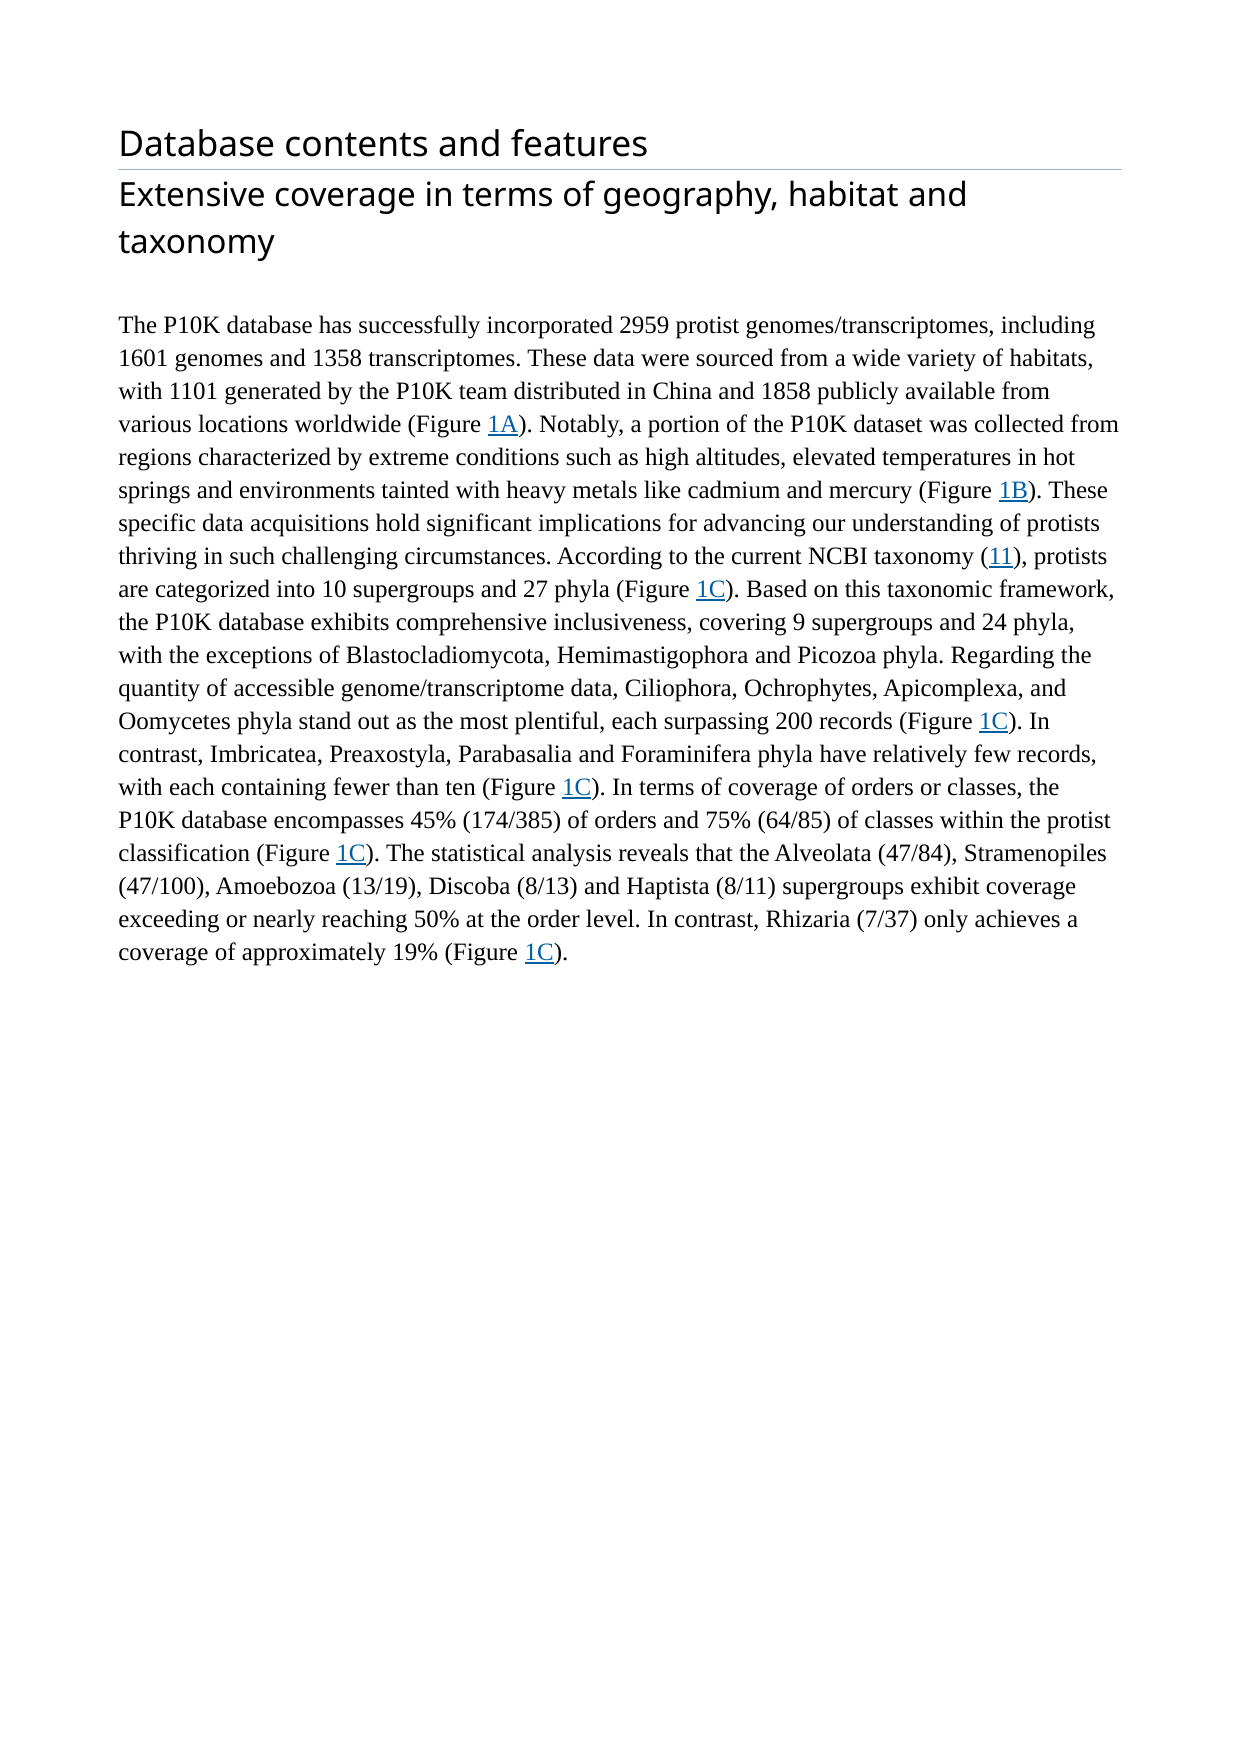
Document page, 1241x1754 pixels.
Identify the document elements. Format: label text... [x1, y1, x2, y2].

subtitle Database contents and features [118, 118, 1122, 169]
subtitle Extensive coverage in terms of geography, habitat and taxonomy [118, 170, 1122, 263]
text The P10K database has successfully incorporated 2959 protist genomes/transcriptomes, including 1601 genomes and 1358 transcriptomes. These data were sourced from a wide variety of habitats, with 1101 generated by the P10K team distributed in China and 1858 publicly available from various locations worldwide (Figure 1A). Notably, a portion of the P10K dataset was collected from regions characterized by extreme conditions such as high altitudes, elevated temperatures in hot springs and environments tainted with heavy metals like cadmium and mercury (Figure 1B). These specific data acquisitions hold significant implications for advancing our understanding of protists thriving in such challenging circumstances. According to the current NCBI taxonomy (11), protists are categorized into 10 supergroups and 27 phyla (Figure 1C). Based on this taxonomic framework, the P10K database exhibits comprehensive inclusiveness, covering 9 supergroups and 24 phyla, with the exceptions of Blastocladiomycota, Hemimastigophora and Picozoa phyla. Regarding the quantity of accessible genome/transcriptome data, Ciliophora, Ochrophytes, Apicomplexa, and Oomycetes phyla stand out as the most plentiful, each surpassing 200 records (Figure 1C). In contrast, Imbricatea, Preaxostyla, Parabasalia and Foraminifera phyla have relatively few records, with each containing fewer than ten (Figure 1C). In terms of coverage of orders or classes, the P10K database encompasses 45% (174/385) of orders and 75% (64/85) of classes within the protist classification (Figure 1C). The statistical analysis reveals that the Alveolata (47/84), Stramenopiles (47/100), Amoebozoa (13/19), Discoba (8/13) and Haptista (8/11) supergroups exhibit coverage exceeding or nearly reaching 50% at the order level. In contrast, Rhizaria (7/37) only achieves a coverage of approximately 19% (Figure 1C). [118, 310, 1122, 966]
